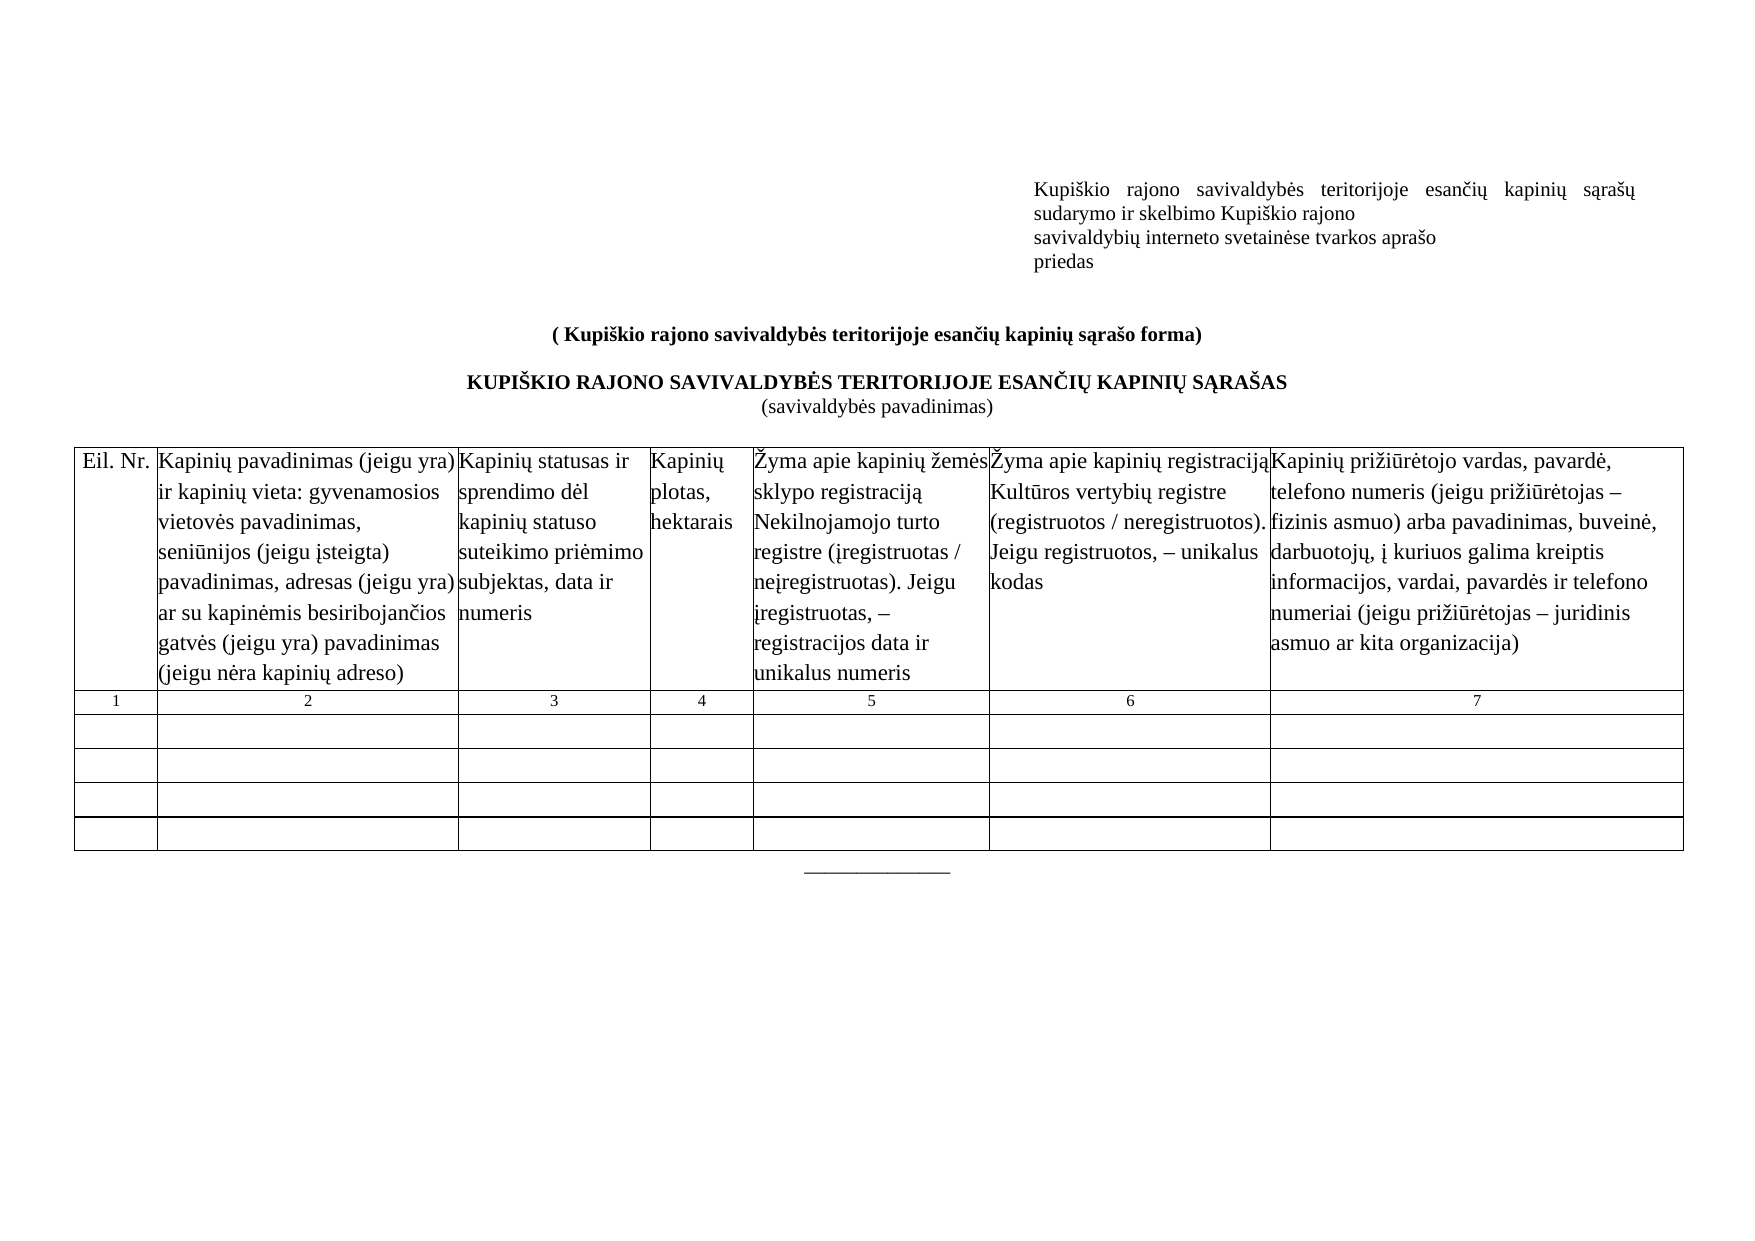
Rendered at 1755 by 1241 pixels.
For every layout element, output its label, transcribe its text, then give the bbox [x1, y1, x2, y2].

table_cell [75, 715, 157, 748]
table_header Kapinių prižiūrėtojo vardas, pavardė, telefono numeris (jeigu prižiūrėtojas – fizinis asmuo) arba pavadinimas, buveinė, darbuotojų, į kuriuos galima kreiptis informacijos, vardai, pavardės ir telefono numeriai (jeigu prižiūrėtojas – juridinis asmuo ar kita organizacija) [1271, 448, 1683, 690]
table_cell [990, 749, 1270, 782]
table_cell [459, 715, 650, 748]
table_cell [651, 749, 753, 782]
table_cell [1271, 715, 1683, 748]
text ______________ [118, 851, 1636, 876]
table_header Kapinių statusas ir sprendimo dėl kapinių statuso suteikimo priėmimo subjektas, data ir numeris [459, 448, 650, 690]
table_cell [158, 715, 458, 748]
table_cell 5 [754, 691, 989, 714]
table_cell [459, 818, 650, 850]
text KUPIŠKIO RAJONO SAVIVALDYBĖS TERITORIJOJE ESANČIŲ KAPINIŲ SĄRAŠAS [118, 370, 1636, 394]
table_cell 4 [651, 691, 753, 714]
text (savivaldybės pavadinimas) [118, 394, 1636, 418]
table_cell [459, 783, 650, 816]
table_cell [75, 783, 157, 816]
text Kupiškio rajono savivaldybės teritorijoje esančių kapinių sąrašų sudarymo ir skelbimo Kupiškio rajono [1034, 177, 1636, 225]
table_cell [754, 783, 989, 816]
table_cell [754, 749, 989, 782]
table_cell [990, 783, 1270, 816]
table_cell 7 [1271, 691, 1683, 714]
table_cell 2 [158, 691, 458, 714]
table_header Eil. Nr. [75, 448, 157, 690]
table_cell [75, 818, 157, 850]
table_cell 1 [75, 691, 157, 714]
table_cell 6 [990, 691, 1270, 714]
table_header Kapinių pavadinimas (jeigu yra) ir kapinių vieta: gyvenamosios vietovės pavadinimas, seniūnijos (jeigu įsteigta) pavadinimas, adresas (jeigu yra) ar su kapinėmis besiribojančios gatvės (jeigu yra) pavadinimas (jeigu nėra kapinių adreso) [158, 448, 458, 690]
table_cell [1271, 783, 1683, 816]
table_cell [651, 818, 753, 850]
table_cell [158, 749, 458, 782]
table_cell [651, 783, 753, 816]
table_cell 3 [459, 691, 650, 714]
table_cell [990, 715, 1270, 748]
table_cell [651, 715, 753, 748]
table_cell [1271, 749, 1683, 782]
table_header Kapinių plotas, hektarais [651, 448, 753, 690]
table_cell [459, 749, 650, 782]
text ( Kupiškio rajono savivaldybės teritorijoje esančių kapinių sąrašo forma) [118, 322, 1636, 346]
table_cell [754, 818, 989, 850]
table_cell [158, 818, 458, 850]
table_cell [990, 818, 1270, 850]
table_header Žyma apie kapinių žemės sklypo registraciją Nekilnojamojo turto registre (įregistruotas / neįregistruotas). Jeigu įregistruotas, – registracijos data ir unikalus numeris [754, 448, 989, 690]
table_cell [158, 783, 458, 816]
table_cell [75, 749, 157, 782]
table_cell [754, 715, 989, 748]
table_header Žyma apie kapinių registraciją Kultūros vertybių registre (registruotos / neregistruotos). Jeigu registruotos, – unikalus kodas [990, 448, 1270, 690]
text priedas [886, 249, 1636, 273]
table_cell [1271, 818, 1683, 850]
text savivaldybių interneto svetainėse tvarkos aprašo [886, 225, 1636, 249]
